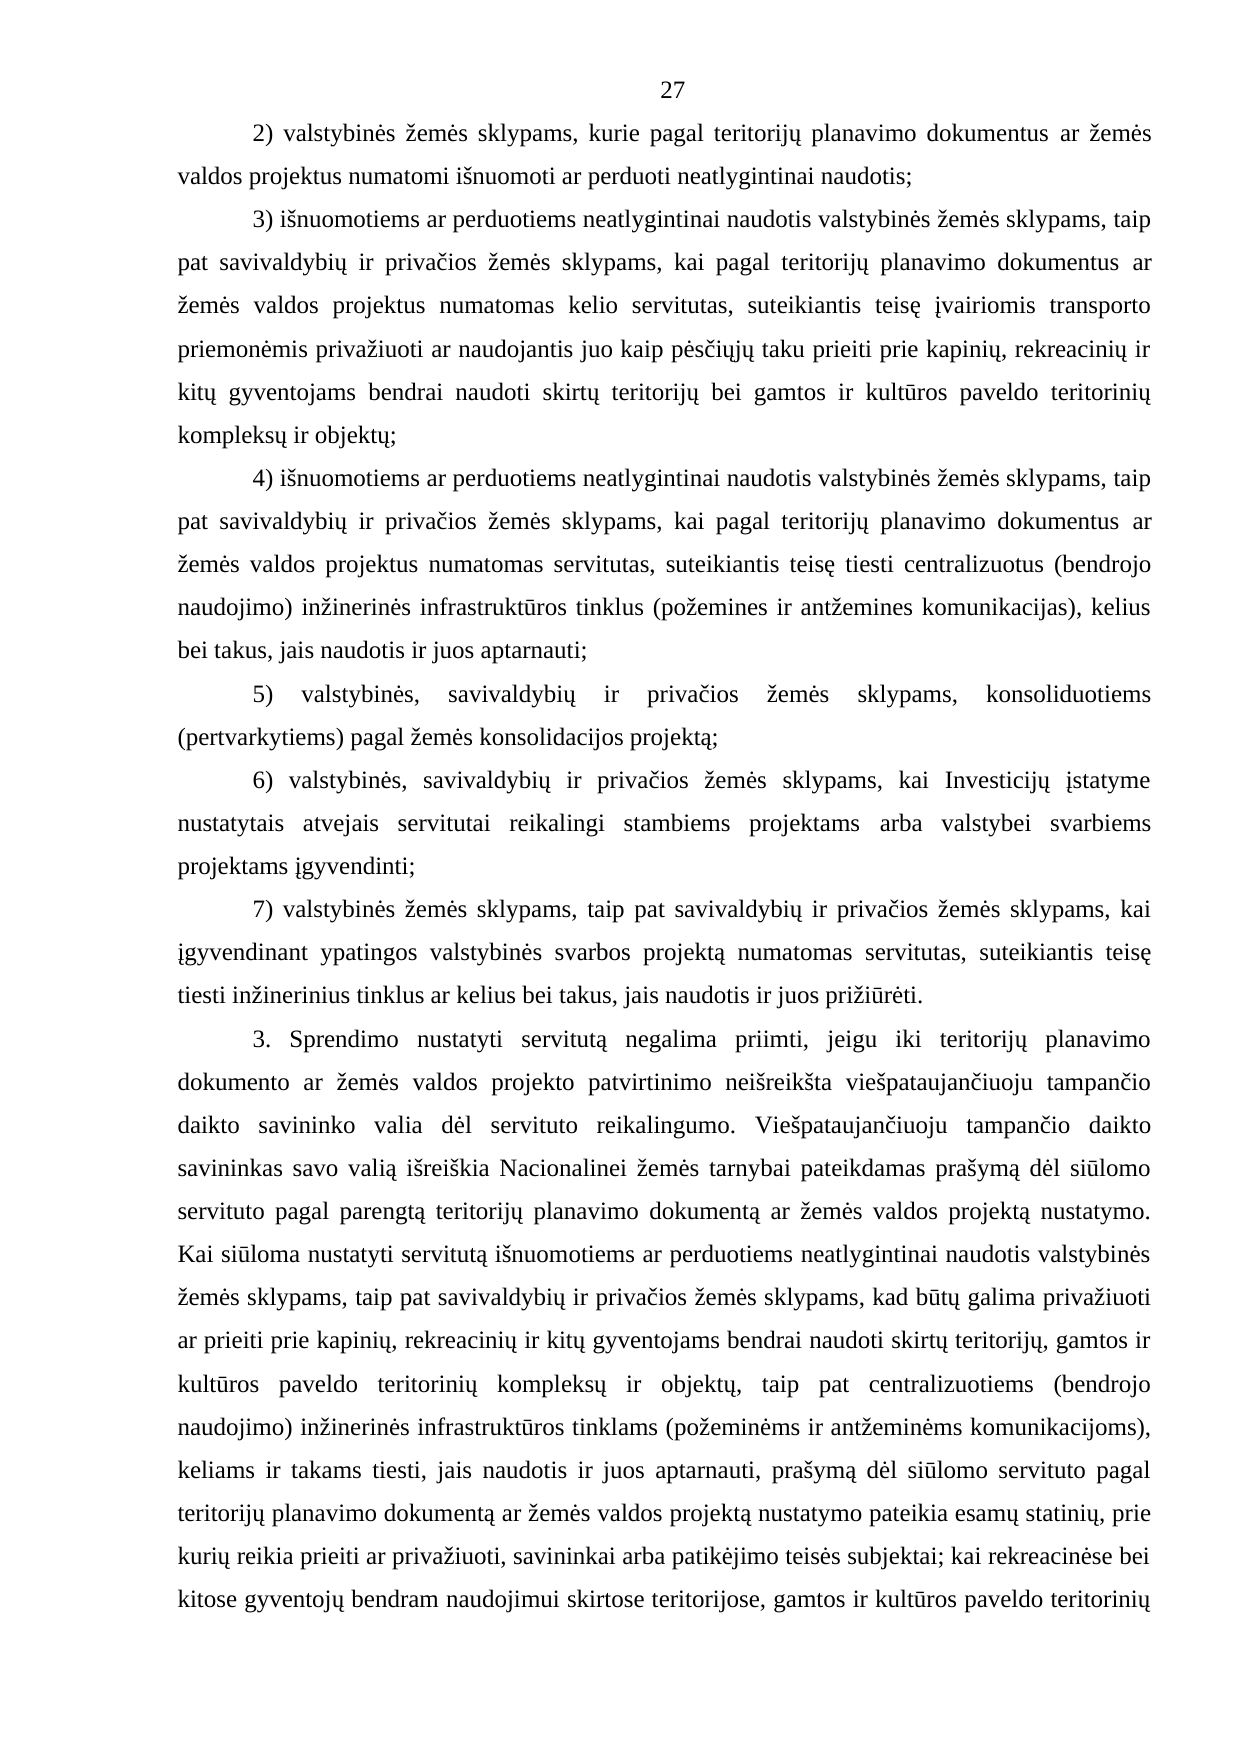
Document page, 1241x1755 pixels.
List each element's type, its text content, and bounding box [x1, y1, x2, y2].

text 6) valstybinės, savivaldybių ir privačios žemės sklypams, kai Investicijų įstatyme nustatytais atvejais servitutai reikalingi stambiems projektams arba valstybei svarbiems projektams įgyvendinti; [177, 765, 1152, 880]
text 3) išnuomotiems ar perduotiems neatlygintinai naudotis valstybinės žemės sklypams, taip pat savivaldybių ir privačios žemės sklypams, kai pagal teritorijų planavimo dokumentus ar žemės valdos projektus numatomas kelio servitutas, suteikiantis teisę įvairiomis transporto priemonėmis privažiuoti ar naudojantis juo kaip pėsčiųjų taku prieiti prie kapinių, rekreacinių ir kitų gyventojams bendrai naudoti skirtų teritorijų bei gamtos ir kultūros paveldo teritorinių kompleksų ir objektų; [177, 204, 1152, 449]
text 4) išnuomotiems ar perduotiems neatlygintinai naudotis valstybinės žemės sklypams, taip pat savivaldybių ir privačios žemės sklypams, kai pagal teritorijų planavimo dokumentus ar žemės valdos projektus numatomas servitutas, suteikiantis teisę tiesti centralizuotus (bendrojo naudojimo) inžinerinės infrastruktūros tinklus (požemines ir antžemines komunikacijas), kelius bei takus, jais naudotis ir juos aptarnauti; [177, 463, 1152, 664]
text 3. Sprendimo nustatyti servitutą negalima priimti, jeigu iki teritorijų planavimo dokumento ar žemės valdos projekto patvirtinimo neišreikšta viešpataujančiuoju tampančio daikto savininko valia dėl servituto reikalingumo. Viešpataujančiuoju tampančio daikto savininkas savo valią išreiškia Nacionalinei žemės tarnybai pateikdamas prašymą dėl siūlomo servituto pagal parengtą teritorijų planavimo dokumentą ar žemės valdos projektą nustatymo. Kai siūloma nustatyti servitutą išnuomotiems ar perduotiems neatlygintinai naudotis valstybinės žemės sklypams, taip pat savivaldybių ir privačios žemės sklypams, kad būtų galima privažiuoti ar prieiti prie kapinių, rekreacinių ir kitų gyventojams bendrai naudoti skirtų teritorijų, gamtos ir kultūros paveldo teritorinių kompleksų ir objektų, taip pat centralizuotiems (bendrojo naudojimo) inžinerinės infrastruktūros tinklams (požeminėms ir antžeminėms komunikacijoms), keliams ir takams tiesti, jais naudotis ir juos aptarnauti, prašymą dėl siūlomo servituto pagal teritorijų planavimo dokumentą ar žemės valdos projektą nustatymo pateikia esamų statinių, prie kurių reikia prieiti ar privažiuoti, savininkai arba patikėjimo teisės subjektai; kai rekreacinėse bei kitose gyventojų bendram naudojimui skirtose teritorijose, gamtos ir kultūros paveldo teritorinių [177, 1024, 1152, 1613]
text 5) valstybinės, savivaldybių ir privačios žemės sklypams, konsoliduotiems (pertvarkytiems) pagal žemės konsolidacijos projektą; [177, 679, 1152, 751]
text 2) valstybinės žemės sklypams, kurie pagal teritorijų planavimo dokumentus ar žemės valdos projektus numatomi išnuomoti ar perduoti neatlygintinai naudotis; [177, 118, 1152, 190]
text 7) valstybinės žemės sklypams, taip pat savivaldybių ir privačios žemės sklypams, kai įgyvendinant ypatingos valstybinės svarbos projektą numatomas servitutas, suteikiantis teisę tiesti inžinerinius tinklus ar kelius bei takus, jais naudotis ir juos prižiūrėti. [177, 894, 1152, 1009]
